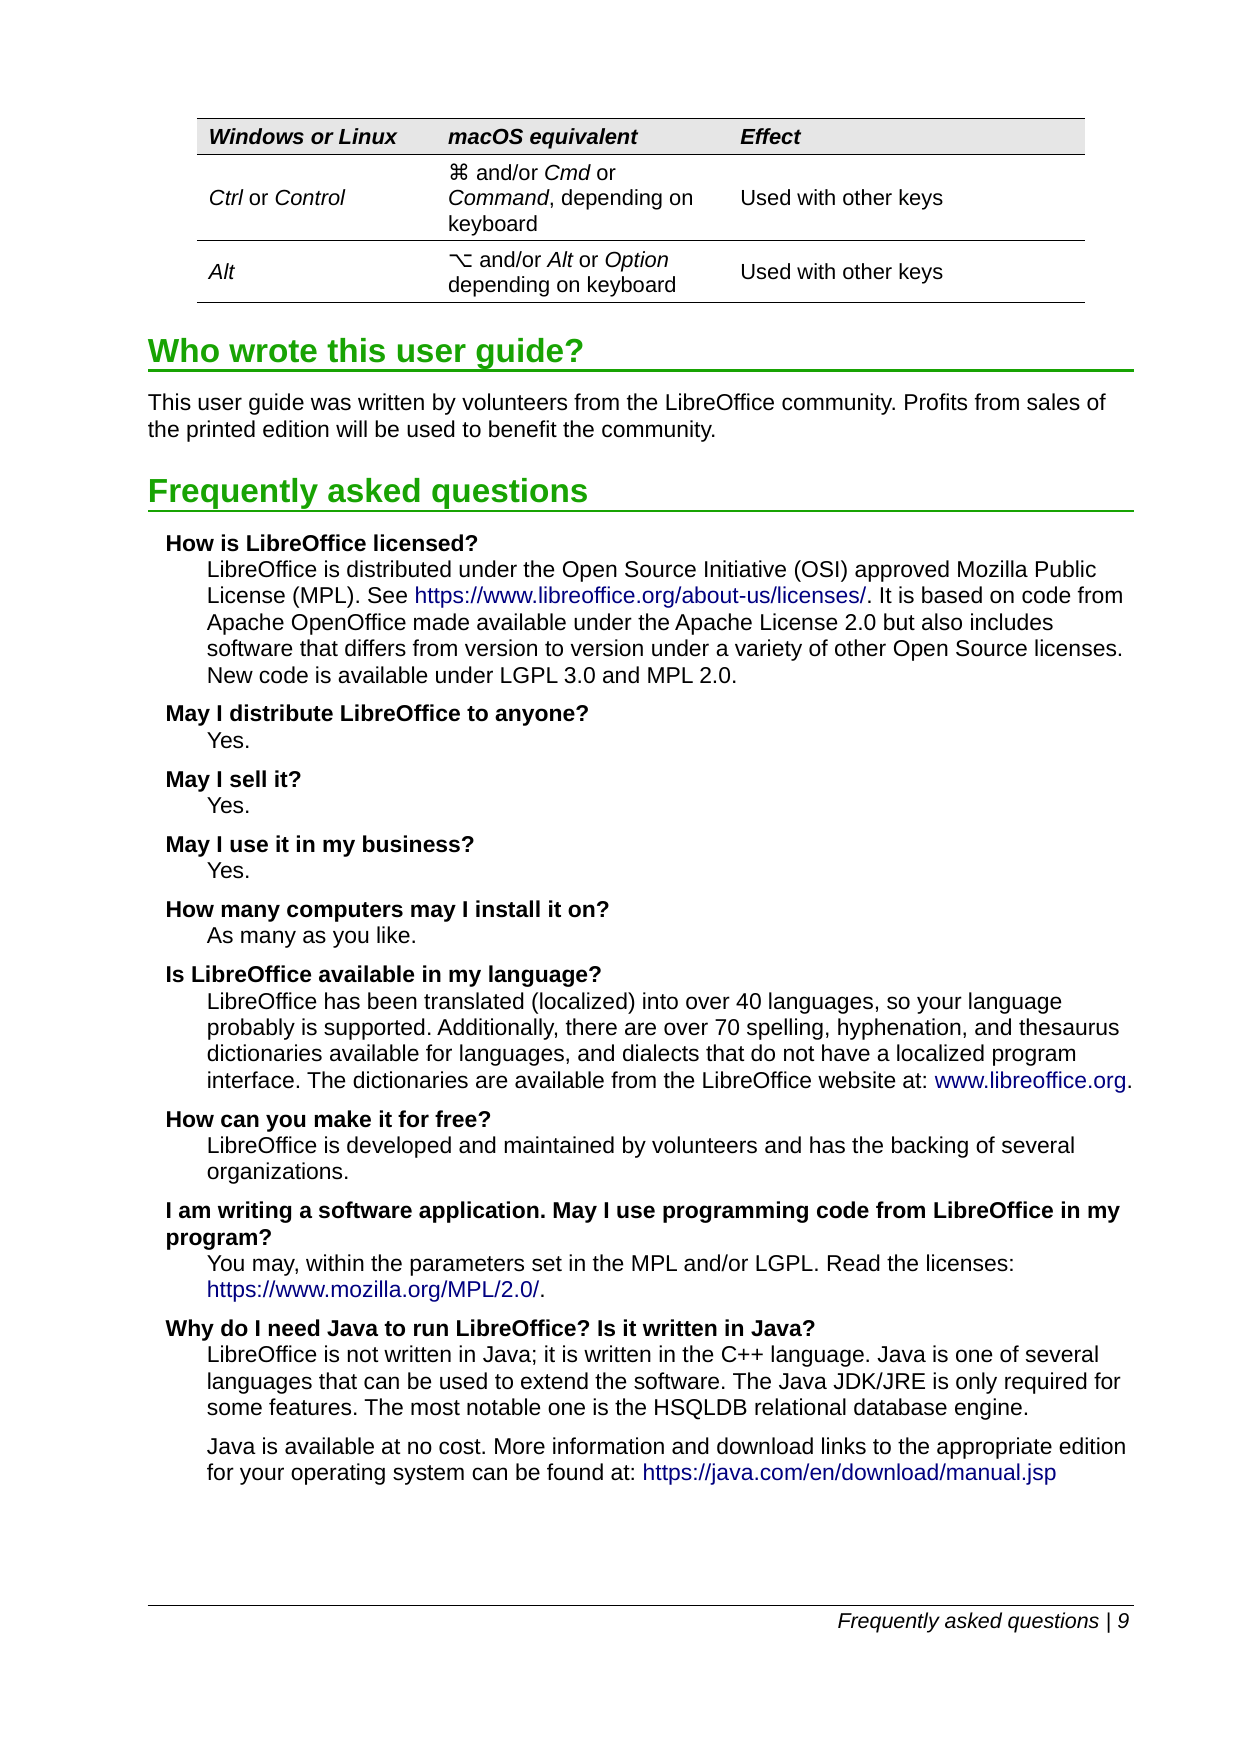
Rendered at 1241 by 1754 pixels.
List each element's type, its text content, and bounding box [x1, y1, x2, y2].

text I am writing a software application. May I use programming code from LibreOffice in my program? [165, 1197, 1134, 1250]
text LibreOffice is developed and maintained by volunteers and has the backing of several organizations. [207, 1132, 1134, 1184]
table_cell Ctrl or Control [197, 155, 436, 240]
subtitle Frequently asked questions [148, 472, 1134, 510]
table_cell Used with other keys [728, 155, 1085, 240]
text May I sell it? [165, 766, 1134, 792]
text You may, within the parameters set in the MPL and/or LGPL. Read the licenses: https://www.mozilla.org/MPL/2.0/. [207, 1250, 1134, 1302]
text Java is available at no cost. More information and download links to the appropriate edition for your operating system can be found at: https://java.com/en/download/manual.jsp [207, 1433, 1134, 1486]
table_cell ⌘ and/or Cmd or Command, depending on keyboard [436, 155, 728, 240]
text As many as you like. [207, 922, 1134, 949]
table_header macOS equivalent [436, 119, 728, 154]
text LibreOffice is not written in Java; it is written in the C++ language. Java is one of several languages that can be used to extend the software. The Java JDK/JRE is only required for some features. The most notable one is the HSQLDB relational database engine. [207, 1341, 1134, 1420]
text Is LibreOffice available in my language? [165, 961, 1134, 988]
text How many computers may I install it on? [165, 896, 1134, 922]
text LibreOffice has been translated (localized) into over 40 languages, so your language probably is supported. Additionally, there are over 70 spelling, hyphenation, and thesaurus dictionaries available for languages, and dialects that do not have a localized program interface. The dictionaries are available from the LibreOffice website at: www.libreoffice.org. [207, 988, 1134, 1093]
table_cell ⌥ and/or Alt or Option depending on keyboard [436, 241, 728, 302]
subtitle Who wrote this user guide? [148, 331, 1134, 369]
text Why do I need Java to run LibreOffice? Is it written in Java? [165, 1315, 1134, 1341]
text How can you make it for free? [165, 1106, 1134, 1132]
table_cell Alt [197, 241, 436, 302]
text This user guide was written by volunteers from the LibreOffice community. Profits from sales of the printed edition will be used to benefit the community. [148, 389, 1134, 442]
text Yes. [207, 727, 1134, 753]
text May I distribute LibreOffice to anyone? [165, 700, 1134, 727]
text Yes. [207, 857, 1134, 883]
table_cell Used with other keys [728, 241, 1085, 302]
text LibreOffice is distributed under the Open Source Initiative (OSI) approved Mozilla Public License (MPL). See https://www.libreoffice.org/about-us/licenses/. It is based on code from Apache OpenOffice made available under the Apache License 2.0 but also includes software that differs from version to version under a variety of other Open Source licenses. New code is available under LGPL 3.0 and MPL 2.0. [207, 556, 1134, 688]
text Yes. [207, 792, 1134, 818]
text How is LibreOffice licensed? [165, 530, 1134, 556]
table_header Windows or Linux [197, 119, 436, 154]
text May I use it in my business? [165, 831, 1134, 857]
table_header Effect [728, 119, 1085, 154]
